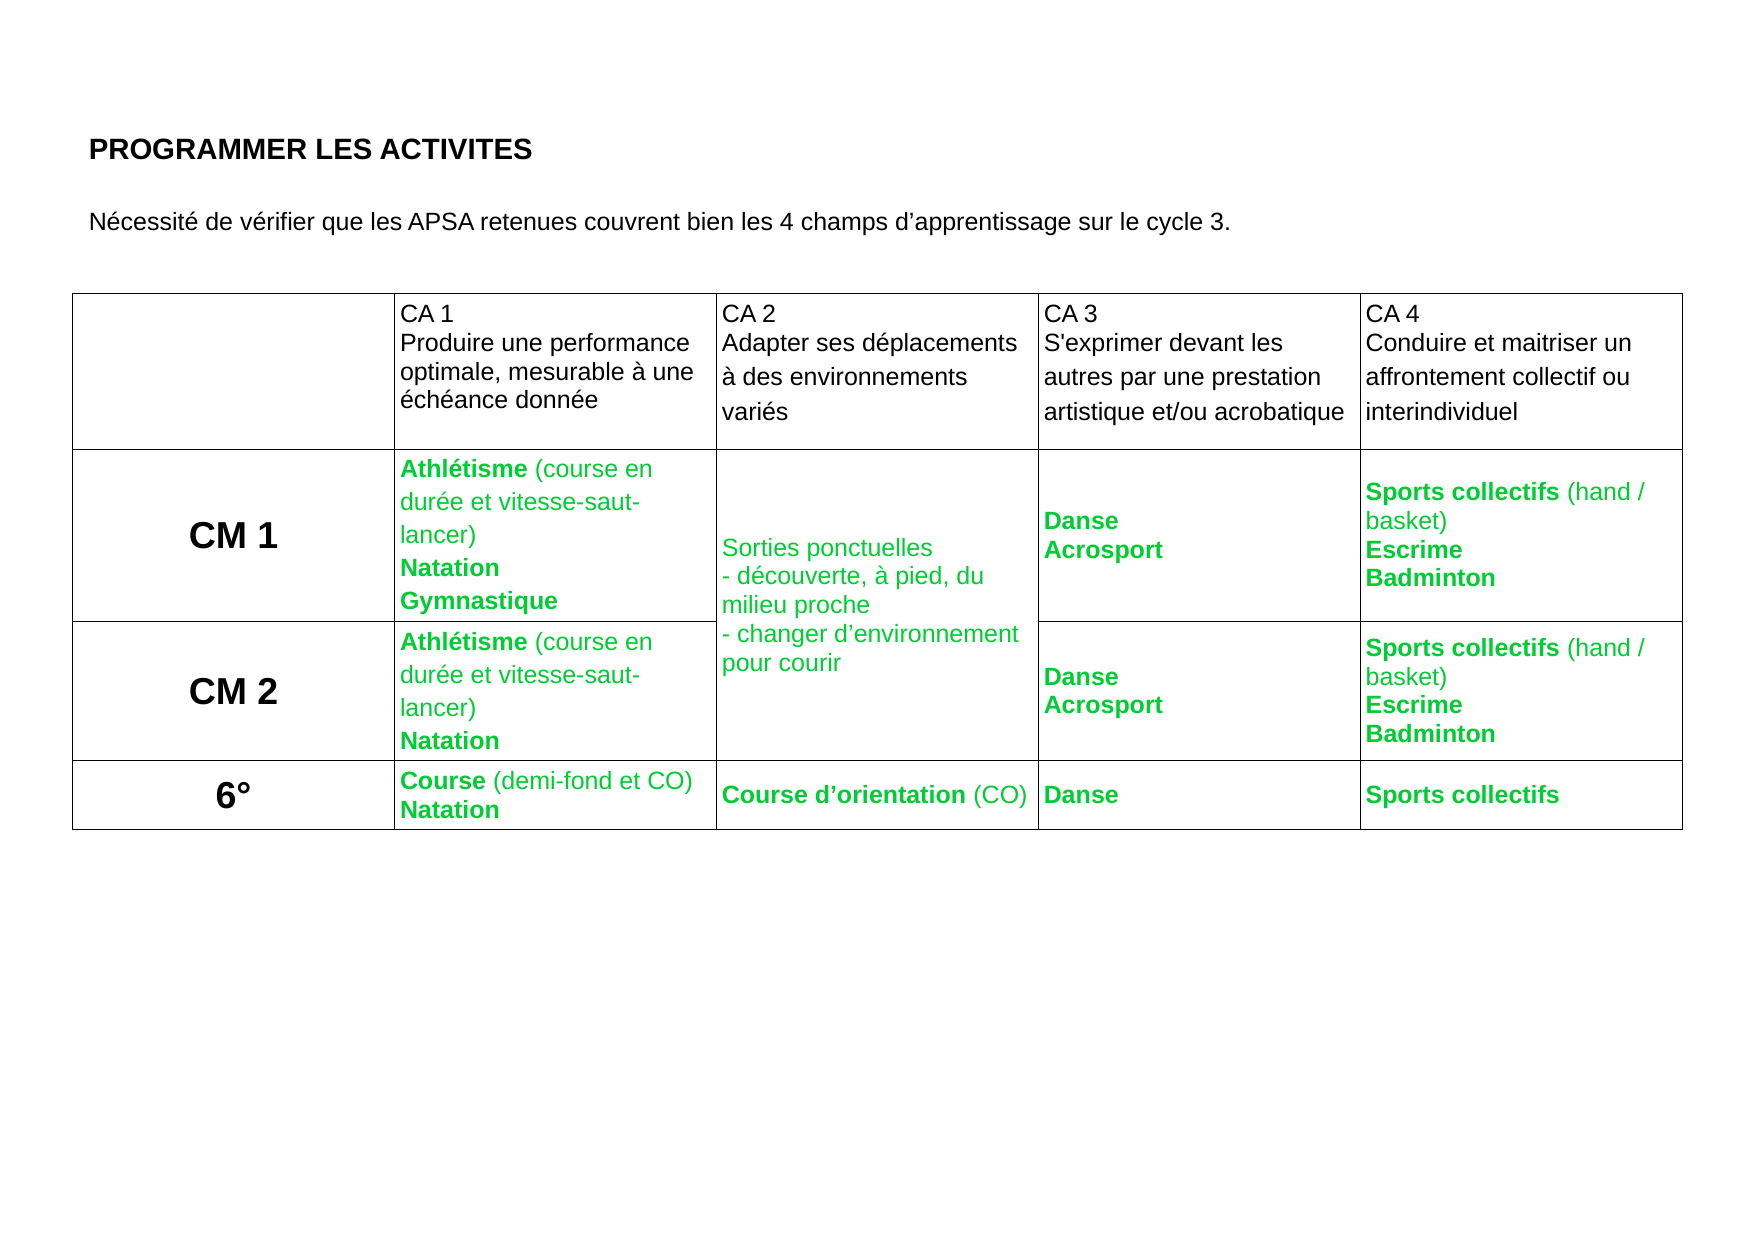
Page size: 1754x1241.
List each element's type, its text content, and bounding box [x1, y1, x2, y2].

table_cell Danse [1039, 761, 1360, 829]
table_cell Course (demi-fond et CO) Natation [395, 761, 716, 829]
table_cell Athlétisme (course en durée et vitesse-saut-lancer) Natation [395, 622, 716, 760]
text Nécessité de vérifier que les APSA retenues couvrent bien les 4 champs d’apprentissage sur le cycle 3. [88, 207, 1665, 236]
table_header CA 3 S'exprimer devant les autres par une prestation artistique et/ou acrobatique [1039, 294, 1360, 448]
table_cell Sports collectifs (hand / basket) Escrime Badminton [1361, 450, 1682, 621]
table_header CA 2 Adapter ses déplacements à des environnements variés [717, 294, 1038, 448]
table_header CA 1 Produire une performance optimale, mesurable à une échéance donnée [395, 294, 716, 448]
table_cell Sports collectifs [1361, 761, 1682, 829]
table_cell Athlétisme (course en durée et vitesse-saut-lancer) Natation Gymnastique [395, 450, 716, 621]
table_cell Danse Acrosport [1039, 450, 1360, 621]
table_cell 6° [73, 761, 394, 829]
table_cell Danse Acrosport [1039, 622, 1360, 760]
table_cell Sports collectifs (hand / basket) Escrime Badminton [1361, 622, 1682, 760]
table_cell CM 1 [73, 450, 394, 621]
table_cell Sorties ponctuelles - découverte, à pied, du milieu proche - changer d’environnement pour courir [717, 450, 1038, 760]
subtitle PROGRAMMER LES ACTIVITES [88, 132, 1665, 166]
table_cell CM 2 [73, 622, 394, 760]
table_header [73, 294, 394, 448]
table_header CA 4 Conduire et maitriser un affrontement collectif ou interindividuel [1361, 294, 1682, 448]
table_cell Course d’orientation (CO) [717, 761, 1038, 829]
